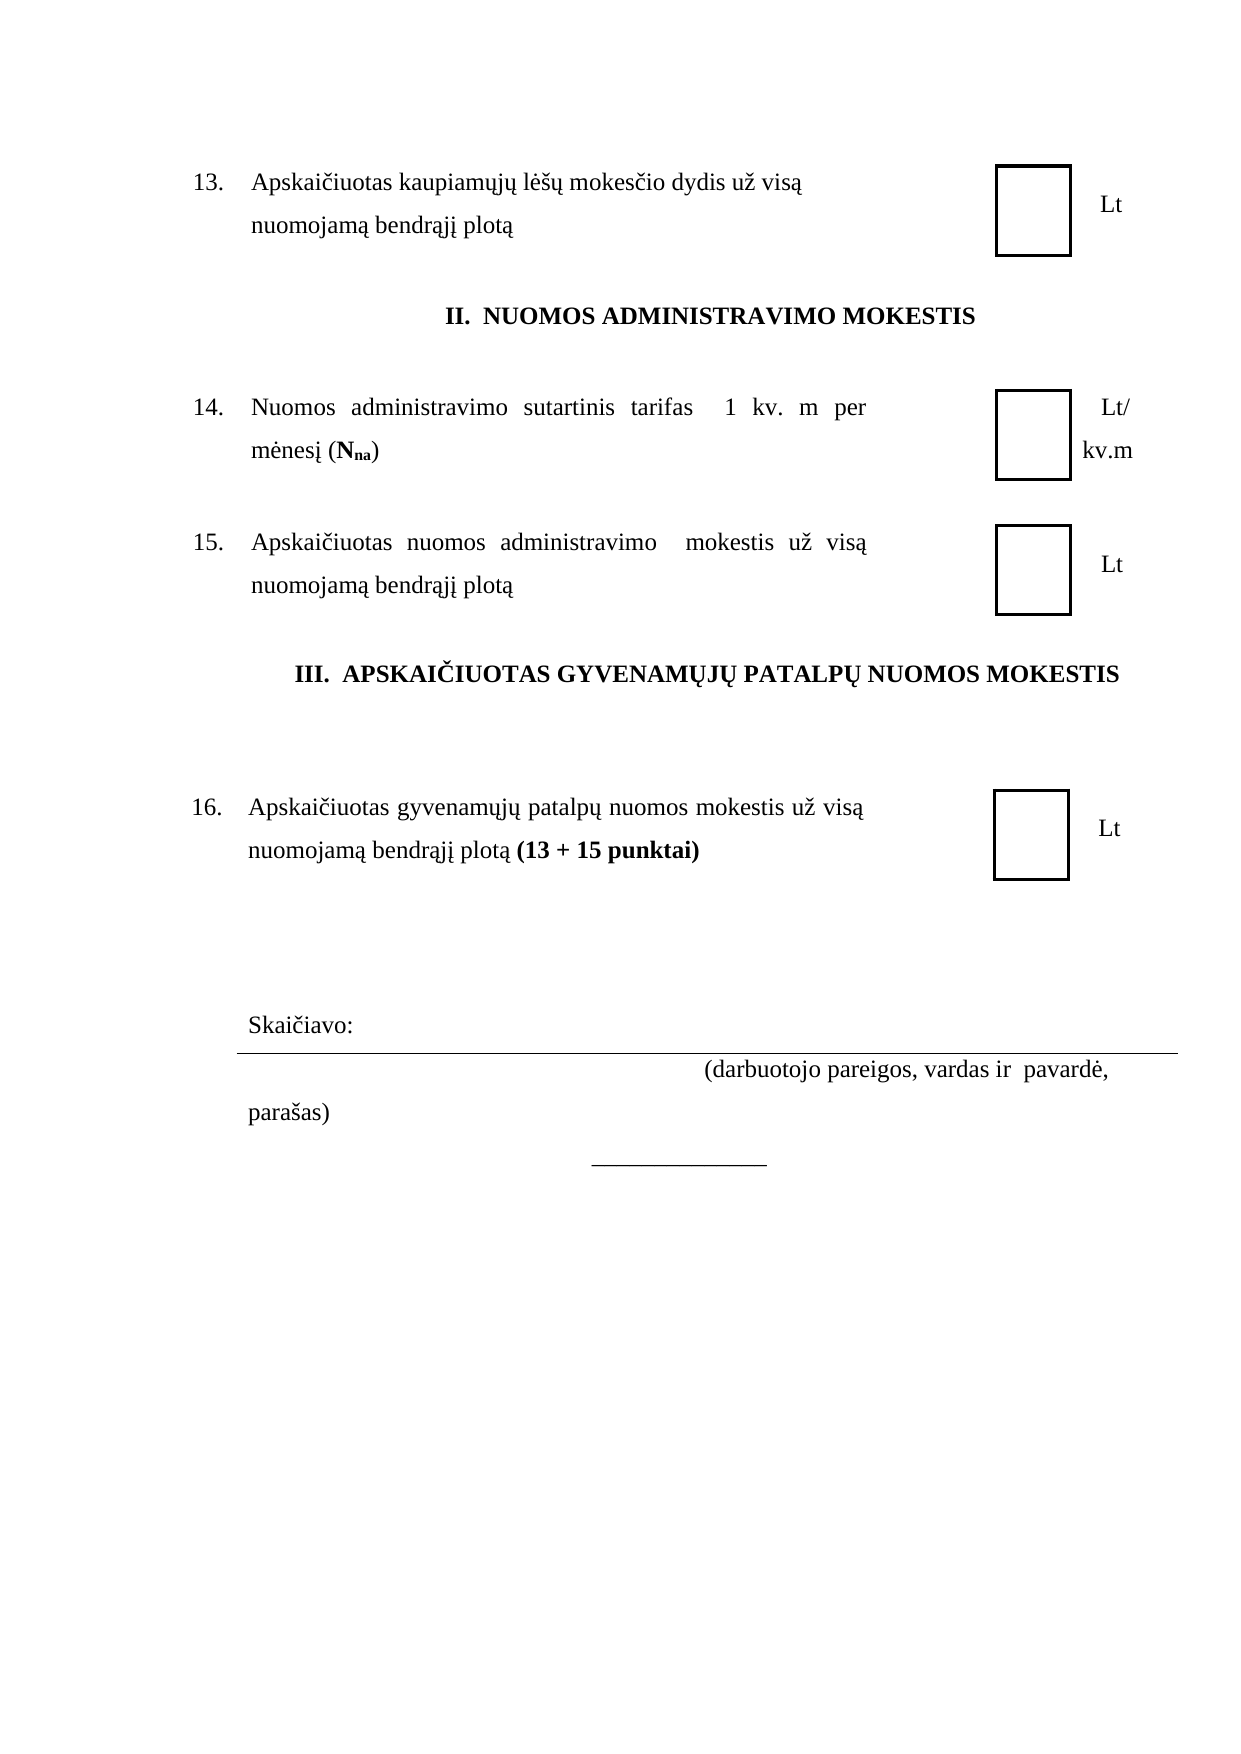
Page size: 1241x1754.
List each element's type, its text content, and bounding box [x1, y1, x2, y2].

table_cell 13. [177, 164, 239, 253]
table_cell Lt/kv.m [1072, 389, 1181, 478]
table_cell [878, 118, 997, 164]
table_cell [562, 613, 723, 659]
table_cell [1071, 118, 1151, 164]
table_cell [998, 168, 1069, 253]
table_cell [875, 789, 993, 878]
table_cell [562, 254, 723, 300]
table_cell III. APSKAIČIUOTAS GYVENAMŲJŲ PATALPŲ NUOMOS MOKESTIS [237, 660, 1178, 702]
table_cell [1151, 118, 1181, 164]
table_cell [559, 878, 720, 924]
text ______________ [177, 1140, 1181, 1169]
table_cell [562, 118, 723, 164]
table_cell Lt [1072, 164, 1151, 253]
table_cell [994, 746, 1068, 788]
table_cell [994, 967, 1068, 1010]
table_cell [1071, 613, 1151, 659]
table_cell [1071, 478, 1151, 524]
table_cell 16. [177, 789, 237, 878]
table_cell 14. [177, 389, 239, 478]
table_cell [177, 478, 239, 524]
table_cell Apskaičiuotas kaupiamųjų lėšų mokesčio dydis už visą nuomojamą bendrąjį plotą [240, 164, 878, 253]
table_cell [237, 703, 340, 746]
table_cell [720, 967, 875, 1010]
table_cell Skaičiavo: [237, 1010, 448, 1053]
table_cell [997, 118, 1071, 164]
table_cell [559, 703, 720, 746]
table_cell [340, 967, 448, 1010]
table_cell [878, 389, 995, 478]
table_cell [237, 924, 340, 967]
table_cell [177, 746, 237, 788]
table_cell [340, 703, 448, 746]
table_cell [340, 878, 448, 924]
table_cell [1151, 254, 1181, 300]
table_cell [996, 792, 1067, 878]
table_cell [994, 703, 1068, 746]
table_cell [451, 613, 562, 659]
table_cell [177, 254, 239, 300]
table_cell [237, 878, 340, 924]
table_cell [177, 1010, 237, 1053]
table_cell [1068, 703, 1148, 746]
table_cell [723, 613, 878, 659]
table_cell [177, 924, 237, 967]
table_cell [994, 881, 1068, 924]
table_cell [559, 924, 720, 967]
table_cell [1151, 613, 1181, 659]
table_cell [878, 613, 997, 659]
table_cell (darbuotojo pareigos, vardas ir pavardė, parašas) [237, 1054, 1178, 1140]
table_cell 15. [177, 524, 239, 613]
table_cell [723, 118, 878, 164]
table_cell [449, 967, 559, 1010]
table_cell [559, 967, 720, 1010]
table_cell [1151, 346, 1181, 389]
table_cell [997, 481, 1071, 524]
table_cell [451, 118, 562, 164]
table_cell [1149, 746, 1178, 788]
table_cell [878, 478, 997, 524]
table_cell [340, 746, 448, 788]
table_cell [340, 924, 448, 967]
table_cell [720, 703, 875, 746]
table_cell [562, 478, 723, 524]
table_cell [451, 346, 562, 389]
table_cell [997, 257, 1071, 300]
table_cell [997, 346, 1071, 389]
table_cell [998, 392, 1069, 478]
table_cell [1071, 346, 1151, 389]
table_cell [723, 254, 878, 300]
table_cell [559, 746, 720, 788]
table_cell [1071, 254, 1151, 300]
table_cell [878, 164, 995, 253]
table_cell Apskaičiuotas nuomos administravimo mokestis už visą nuomojamą bendrąjį plotą [240, 524, 878, 613]
table_cell [1149, 878, 1178, 924]
table_cell [875, 924, 994, 967]
table_cell [343, 478, 451, 524]
table_cell [177, 703, 237, 746]
table_cell [875, 703, 994, 746]
table_cell [177, 660, 237, 702]
table_cell [875, 967, 994, 1010]
table_cell [177, 967, 237, 1010]
table_cell [875, 746, 994, 788]
table_cell [237, 967, 340, 1010]
table_cell [1151, 524, 1181, 613]
table_cell [998, 527, 1069, 613]
table_cell [720, 924, 875, 967]
table_cell [177, 613, 239, 659]
table_cell Lt [1072, 524, 1151, 613]
table_cell [177, 878, 237, 924]
table_cell Nuomos administravimo sutartinis tarifas 1 kv. m per mėnesį (Nna) [240, 389, 878, 478]
table_cell [1149, 703, 1178, 746]
table_cell [449, 878, 559, 924]
table_cell [240, 118, 343, 164]
table_cell [177, 300, 239, 346]
table_cell [240, 254, 343, 300]
table_cell [449, 703, 559, 746]
table_cell [720, 746, 875, 788]
table_cell [1068, 746, 1148, 788]
table_cell [720, 878, 875, 924]
table_cell [449, 746, 559, 788]
table_cell II. NUOMOS ADMINISTRAVIMO MOKESTIS [240, 300, 1181, 346]
table_cell [562, 346, 723, 389]
table_cell [237, 746, 340, 788]
table_cell [878, 254, 997, 300]
table_cell [1068, 878, 1148, 924]
table_cell [1151, 478, 1181, 524]
table_cell [997, 616, 1071, 659]
table_cell [1151, 164, 1181, 253]
table_cell [723, 478, 878, 524]
table_cell [240, 346, 343, 389]
table_cell [1149, 789, 1178, 878]
table_cell [1149, 924, 1178, 967]
table_cell [449, 1010, 1178, 1053]
table_cell [343, 254, 451, 300]
table_cell [1068, 967, 1148, 1010]
table_cell [449, 924, 559, 967]
table_cell Apskaičiuotas gyvenamųjų patalpų nuomos mokestis už visą nuomojamą bendrąjį plotą (13 + 15 punktai) [237, 789, 875, 878]
table_cell [240, 478, 343, 524]
table_cell [343, 346, 451, 389]
table_cell [240, 613, 343, 659]
table_cell [878, 346, 997, 389]
table_cell [177, 346, 239, 389]
table_cell [878, 524, 995, 613]
table_cell [723, 346, 878, 389]
table_cell [1149, 967, 1178, 1010]
table_cell [343, 118, 451, 164]
table_cell [451, 254, 562, 300]
table_cell Lt [1070, 789, 1148, 878]
table_cell [451, 478, 562, 524]
table_cell [875, 878, 994, 924]
table_cell [177, 1053, 237, 1140]
table_cell [1068, 924, 1148, 967]
table_cell [343, 613, 451, 659]
table_cell [994, 924, 1068, 967]
table_cell [177, 118, 239, 164]
